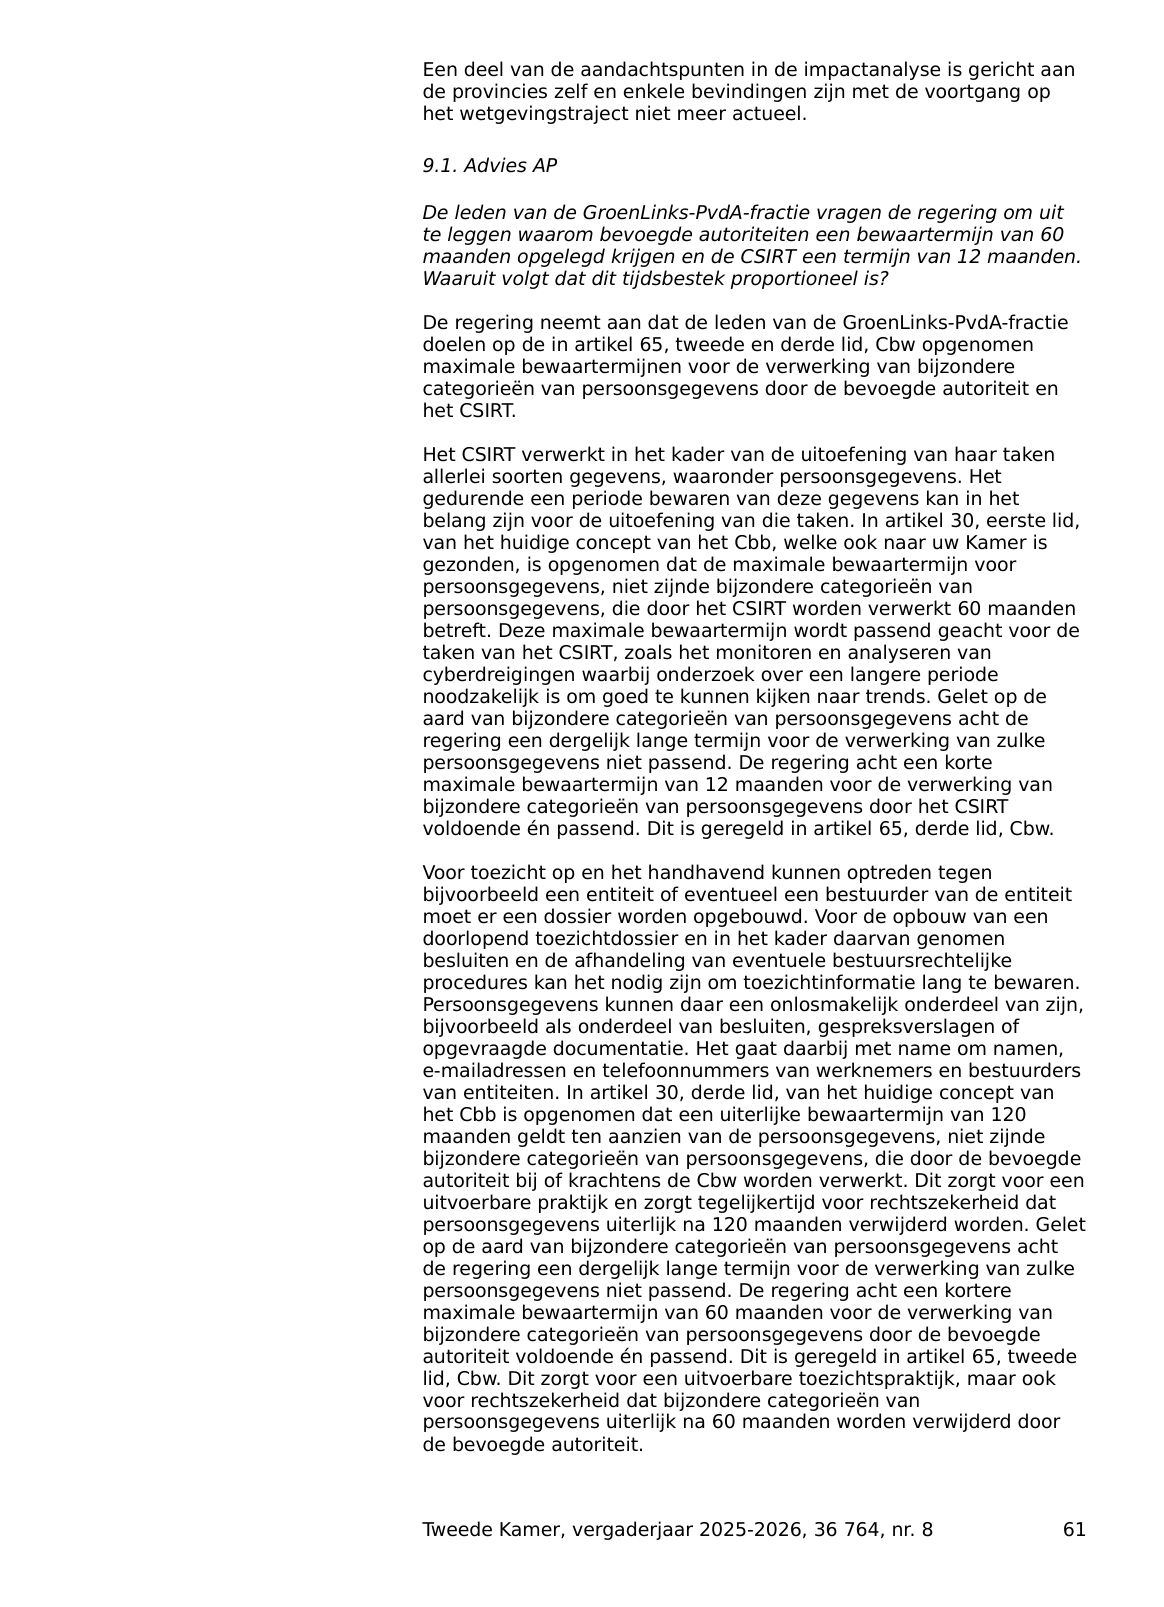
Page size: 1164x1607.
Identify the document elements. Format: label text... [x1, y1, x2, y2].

text Een deel van de aandachtspunten in de impactanalyse is gericht aan de provincies zelf en enkele bevindingen zijn met de voortgang op het wetgevingstraject niet meer actueel. [422, 59, 1087, 125]
text De leden van de GroenLinks-PvdA-fractie vragen de regering om uit te leggen waarom bevoegde autoriteiten een bewaartermijn van 60 maanden opgelegd krijgen en de CSIRT een termijn van 12 maanden. Waaruit volgt dat dit tijdsbestek proportioneel is? [422, 202, 1087, 290]
subtitle 9.1. Advies AP [422, 155, 1087, 177]
text Voor toezicht op en het handhavend kunnen optreden tegen bijvoorbeeld een entiteit of eventueel een bestuurder van de entiteit moet er een dossier worden opgebouwd. Voor de opbouw van een doorlopend toezichtdossier en in het kader daarvan genomen besluiten en de afhandeling van eventuele bestuursrechtelijke procedures kan het nodig zijn om toezichtinformatie lang te bewaren. Persoonsgegevens kunnen daar een onlosmakelijk onderdeel van zijn, bijvoorbeeld als onderdeel van besluiten, gespreksverslagen of opgevraagde documentatie. Het gaat daarbij met name om namen, e-mailadressen en telefoonnummers van werknemers en bestuurders van entiteiten. In artikel 30, derde lid, van het huidige concept van het Cbb is opgenomen dat een uiterlijke bewaartermijn van 120 maanden geldt ten aanzien van de persoonsgegevens, niet zijnde bijzondere categorieën van persoonsgegevens, die door de bevoegde autoriteit bij of krachtens de Cbw worden verwerkt. Dit zorgt voor een uitvoerbare praktijk en zorgt tegelijkertijd voor rechtszekerheid dat persoonsgegevens uiterlijk na 120 maanden verwijderd worden. Gelet op de aard van bijzondere categorieën van persoonsgegevens acht de regering een dergelijk lange termijn voor de verwerking van zulke persoonsgegevens niet passend. De regering acht een kortere maximale bewaartermijn van 60 maanden voor de verwerking van bijzondere categorieën van persoonsgegevens door de bevoegde autoriteit voldoende én passend. Dit is geregeld in artikel 65, tweede lid, Cbw. Dit zorgt voor een uitvoerbare toezichtspraktijk, maar ook voor rechtszekerheid dat bijzondere categorieën van persoonsgegevens uiterlijk na 60 maanden worden verwijderd door de bevoegde autoriteit. [422, 862, 1087, 1455]
text Het CSIRT verwerkt in het kader van de uitoefening van haar taken allerlei soorten gegevens, waaronder persoonsgegevens. Het gedurende een periode bewaren van deze gegevens kan in het belang zijn voor de uitoefening van die taken. In artikel 30, eerste lid, van het huidige concept van het Cbb, welke ook naar uw Kamer is gezonden, is opgenomen dat de maximale bewaartermijn voor persoonsgegevens, niet zijnde bijzondere categorieën van persoonsgegevens, die door het CSIRT worden verwerkt 60 maanden betreft. Deze maximale bewaartermijn wordt passend geacht voor de taken van het CSIRT, zoals het monitoren en analyseren van cyberdreigingen waarbij onderzoek over een langere periode noodzakelijk is om goed te kunnen kijken naar trends. Gelet op de aard van bijzondere categorieën van persoonsgegevens acht de regering een dergelijk lange termijn voor de verwerking van zulke persoonsgegevens niet passend. De regering acht een korte maximale bewaartermijn van 12 maanden voor de verwerking van bijzondere categorieën van persoonsgegevens door het CSIRT voldoende én passend. Dit is geregeld in artikel 65, derde lid, Cbw. [422, 444, 1087, 840]
text De regering neemt aan dat de leden van de GroenLinks-PvdA-fractie doelen op de in artikel 65, tweede en derde lid, Cbw opgenomen maximale bewaartermijnen voor de verwerking van bijzondere categorieën van persoonsgegevens door de bevoegde autoriteit en het CSIRT. [422, 312, 1087, 422]
